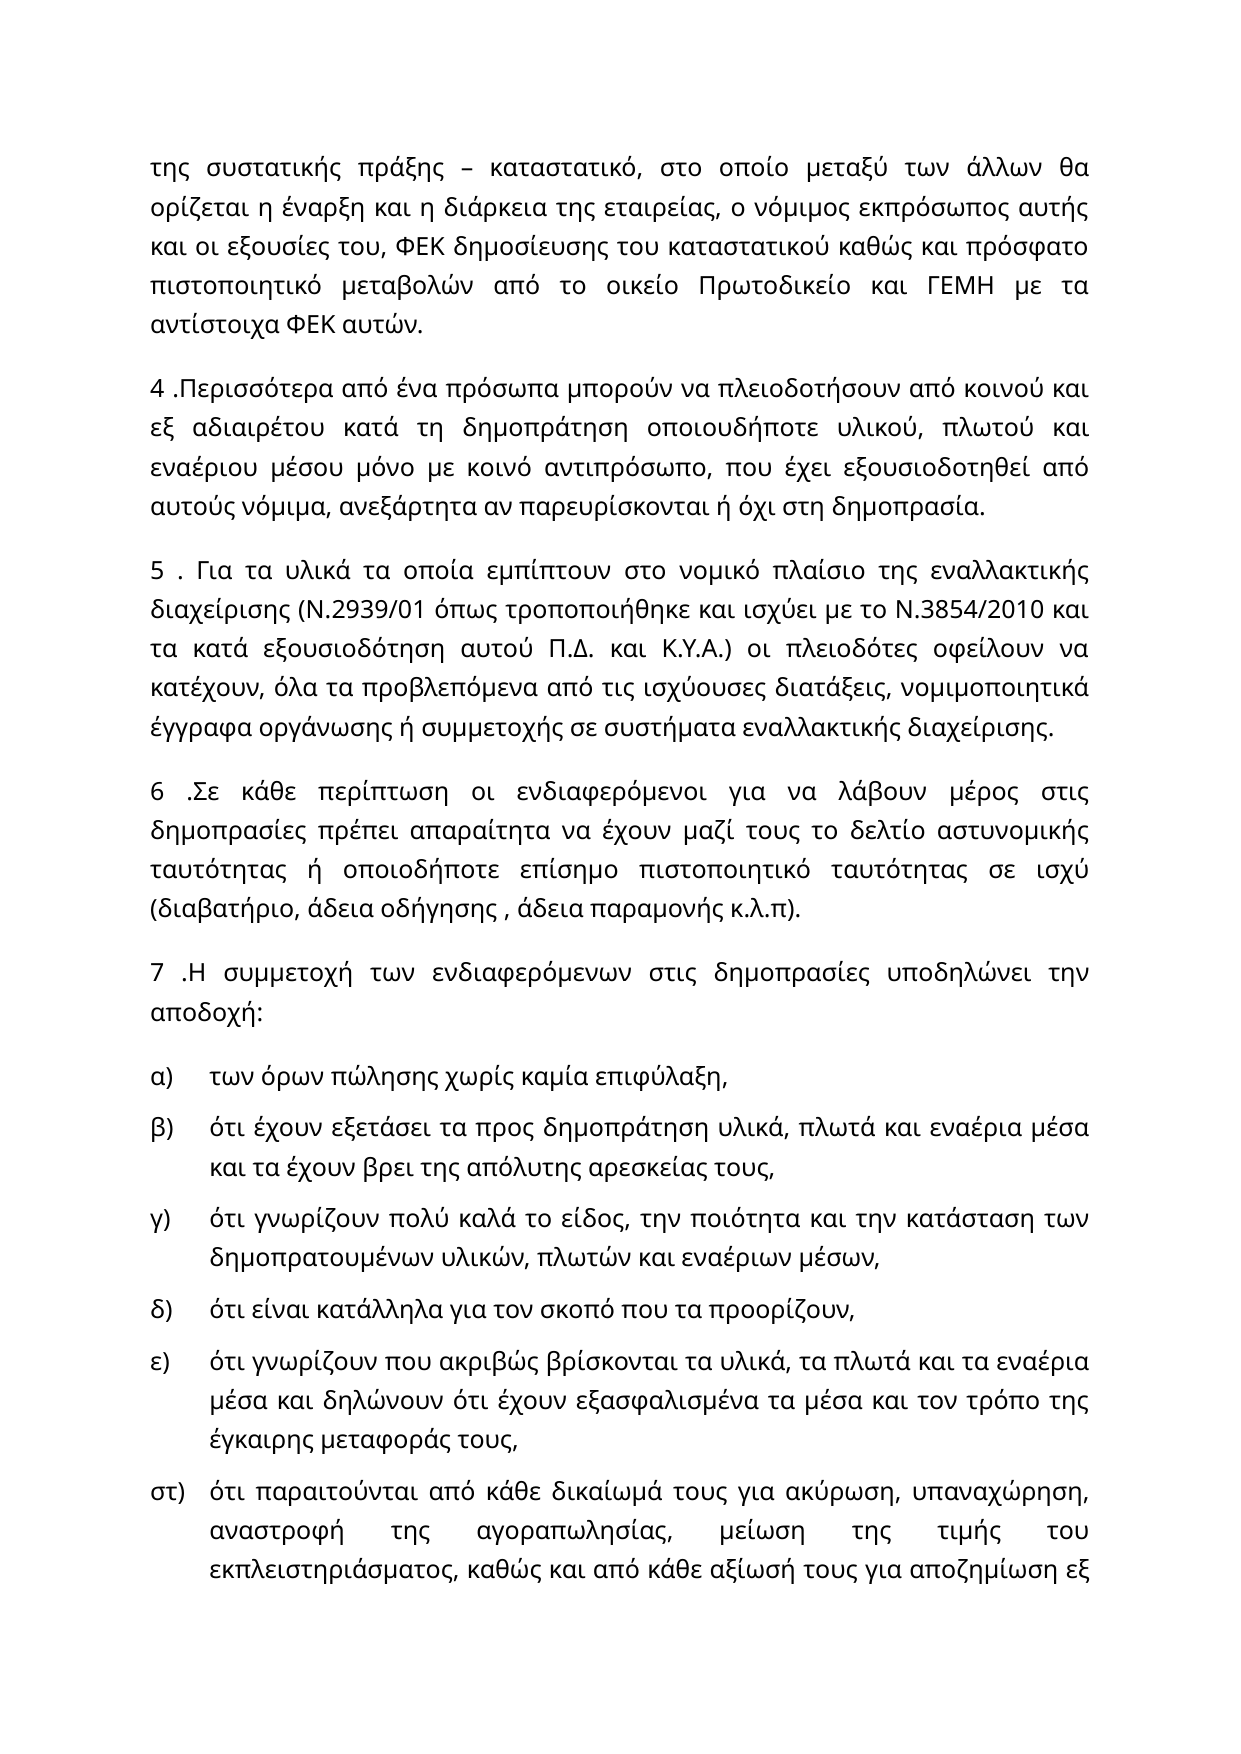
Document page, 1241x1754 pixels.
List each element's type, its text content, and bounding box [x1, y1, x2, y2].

text 6 .Σε κάθε περίπτωση οι ενδιαφερόμενοι για να λάβουν μέρος στις δημοπρασίες πρέπει απαραίτητα να έχουν μαζί τους το δελτίο αστυνομικής ταυτότητας ή οποιοδήποτε επίσημο πιστοποιητικό ταυτότητας σε ισχύ (διαβατήριο, άδεια οδήγησης , άδεια παραμονής κ.λ.π). [150, 773, 1090, 925]
list ε) ότι γνωρίζουν που ακριβώς βρίσκονται τα υλικά, τα πλωτά και τα εναέρια μέσα και δηλώνουν ότι έχουν εξασφαλισμένα τα μέσα και τον τρόπο της έγκαιρης μεταφοράς τους, [150, 1343, 1090, 1456]
list β) ότι έχουν εξετάσει τα προς δημοπράτηση υλικά, πλωτά και εναέρια μέσα και τα έχουν βρει της απόλυτης αρεσκείας τους, [150, 1110, 1090, 1183]
text 7 .Η συμμετοχή των ενδιαφερόμενων στις δημοπρασίες υποδηλώνει την αποδοχή: [150, 955, 1090, 1028]
list α) των όρων πώλησης χωρίς καμία επιφύλαξη, [150, 1058, 1090, 1092]
list γ) ότι γνωρίζουν πολύ καλά το είδος, την ποιότητα και την κατάσταση των δημοπρατουμένων υλικών, πλωτών και εναέριων μέσων, [150, 1201, 1090, 1274]
list στ) ότι παραιτούνται από κάθε δικαίωμά τους για ακύρωση, υπαναχώρηση, αναστροφή της αγοραπωλησίας, μείωση της τιμής του εκπλειστηριάσματος, καθώς και από κάθε αξίωσή τους για αποζημίωση εξ [150, 1473, 1090, 1586]
text 5 . Για τα υλικά τα οποία εμπίπτουν στο νομικό πλαίσιο της εναλλακτικής διαχείρισης (Ν.2939/01 όπως τροποποιήθηκε και ισχύει με το Ν.3854/2010 και τα κατά εξουσιοδότηση αυτού Π.Δ. και Κ.Υ.Α.) οι πλειοδότες οφείλουν να κατέχουν, όλα τα προβλεπόμενα από τις ισχύουσες διατάξεις, νομιμοποιητικά έγγραφα οργάνωσης ή συμμετοχής σε συστήματα εναλλακτικής διαχείρισης. [150, 552, 1090, 743]
list δ) ότι είναι κατάλληλα για τον σκοπό που τα προορίζουν, [150, 1292, 1090, 1326]
text της συστατικής πράξης – καταστατικό, στο οποίο μεταξύ των άλλων θα ορίζεται η έναρξη και η διάρκεια της εταιρείας, ο νόμιμος εκπρόσωπος αυτής και οι εξουσίες του, ΦΕΚ δημοσίευσης του καταστατικού καθώς και πρόσφατο πιστοποιητικό μεταβολών από το οικείο Πρωτοδικείο και ΓΕΜΗ με τα αντίστοιχα ΦΕΚ αυτών. [150, 150, 1090, 341]
text 4 .Περισσότερα από ένα πρόσωπα μπορούν να πλειοδοτήσουν από κοινού και εξ αδιαιρέτου κατά τη δημοπράτηση οποιουδήποτε υλικού, πλωτού και εναέριου μέσου μόνο με κοινό αντιπρόσωπο, που έχει εξουσιοδοτηθεί από αυτούς νόμιμα, ανεξάρτητα αν παρευρίσκονται ή όχι στη δημοπρασία. [150, 371, 1090, 522]
